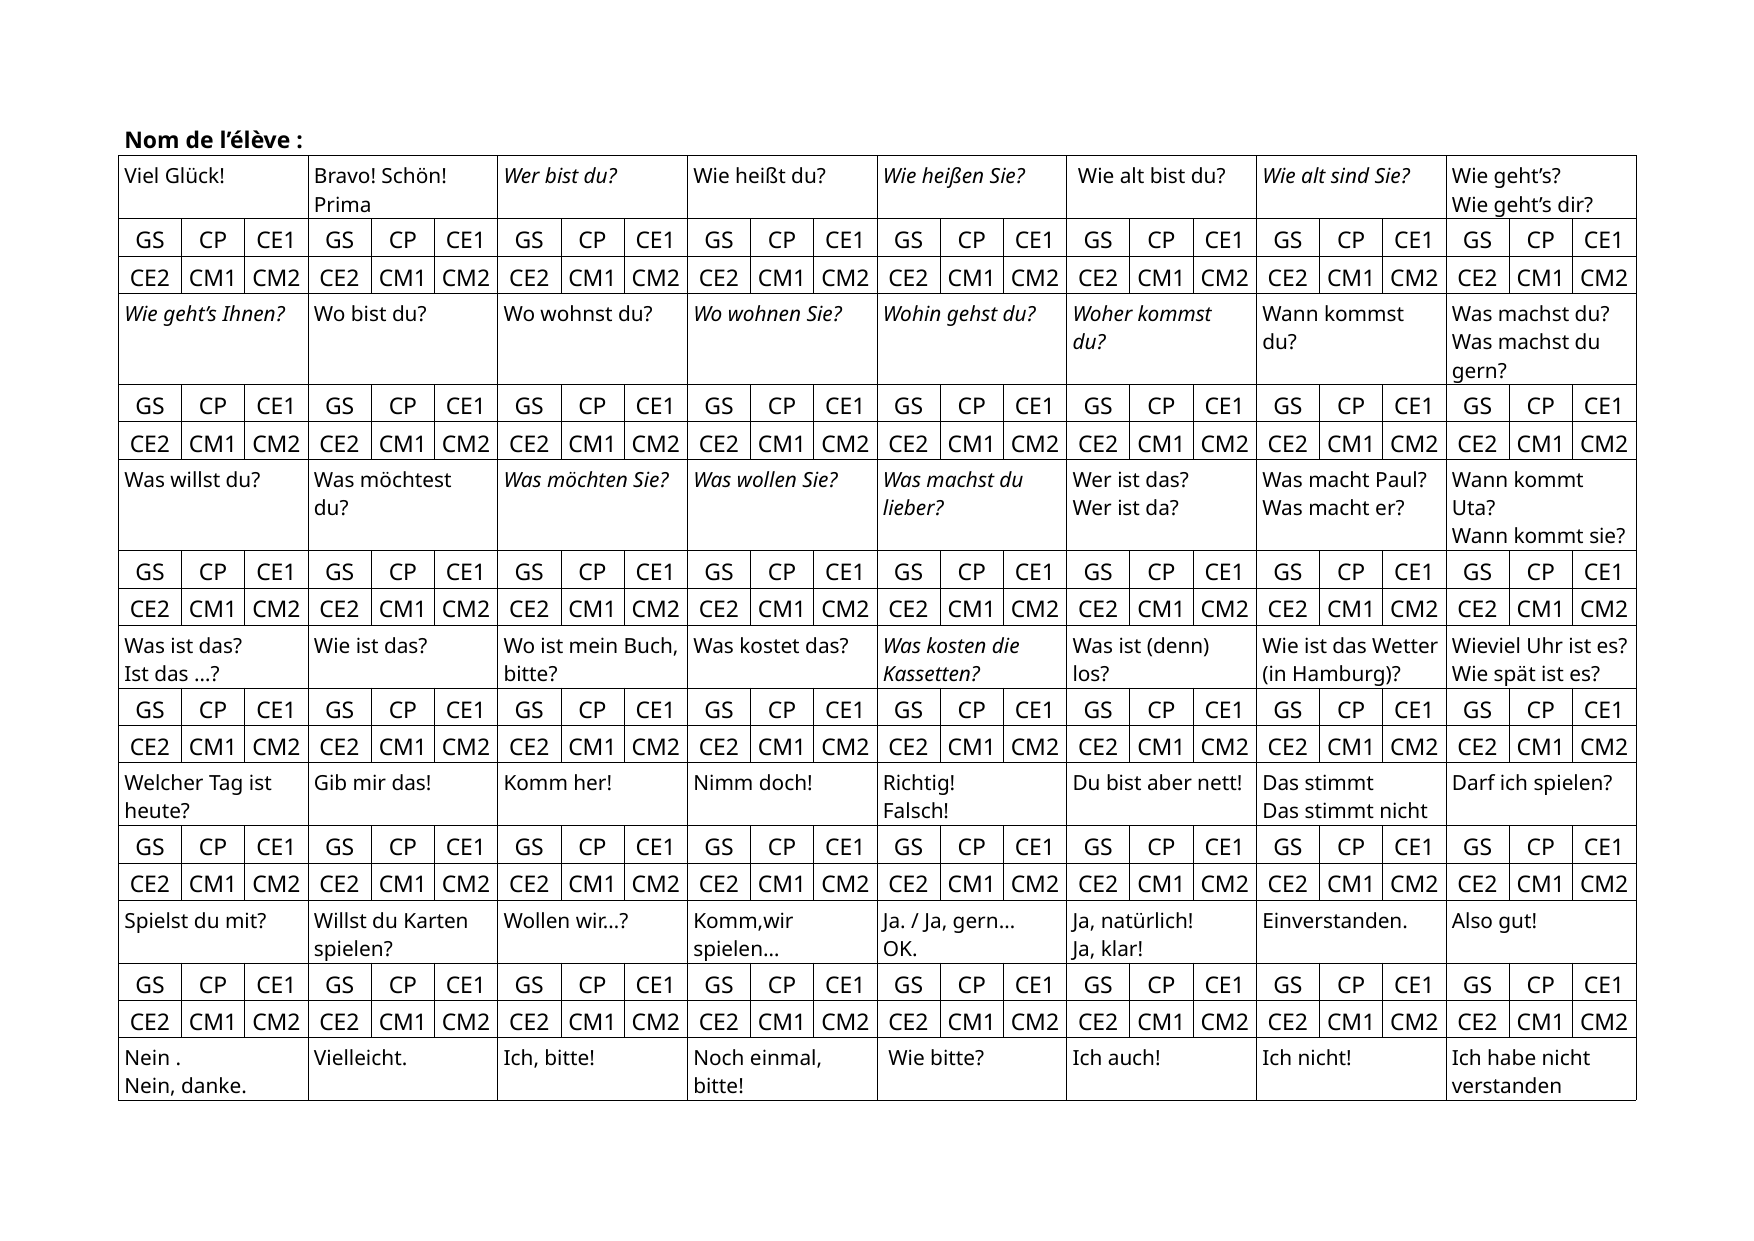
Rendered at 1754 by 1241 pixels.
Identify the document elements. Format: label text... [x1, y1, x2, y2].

table_cell CP [562, 964, 624, 1000]
table_cell Ja, natürlich! Ja, klar! [1067, 901, 1256, 963]
table_cell CP [751, 826, 813, 862]
table_cell CP [751, 964, 813, 1000]
table_cell CM1 [751, 864, 813, 900]
table_cell CM1 [1320, 1001, 1382, 1037]
table_cell CE1 [814, 826, 877, 862]
table_cell CE1 [1573, 689, 1636, 725]
table_cell CE2 [119, 589, 181, 625]
table_cell CM2 [1004, 1001, 1066, 1037]
table_cell CM1 [1510, 864, 1572, 900]
table_cell CM2 [1004, 726, 1066, 762]
table_cell GS [1447, 385, 1509, 421]
table_cell CE1 [245, 964, 308, 1000]
table_cell CM1 [1320, 422, 1382, 459]
table_cell CM2 [245, 422, 308, 459]
table_cell GS [309, 219, 371, 256]
table_cell Wie alt bist du? [1067, 156, 1256, 218]
table_cell Wer bist du? [498, 156, 687, 218]
table_cell CE1 [625, 219, 687, 256]
table_cell CE1 [1004, 551, 1066, 587]
table_cell CM2 [1004, 257, 1066, 293]
table_cell CE2 [1257, 864, 1319, 900]
table_cell CP [941, 551, 1003, 587]
table_cell CM1 [1320, 726, 1382, 762]
table_cell CE1 [625, 689, 687, 725]
table_cell CP [1510, 551, 1572, 587]
table_cell CE1 [1383, 826, 1446, 862]
table_cell GS [1447, 964, 1509, 1000]
table_cell CE2 [688, 589, 750, 625]
table_cell CE1 [625, 826, 687, 862]
table_cell CE2 [688, 422, 750, 459]
table_cell GS [498, 964, 561, 1000]
table_cell Wann kommst du? [1257, 294, 1446, 384]
table_cell CE2 [878, 1001, 940, 1037]
table_cell CE1 [1194, 826, 1256, 862]
table_cell CP [1510, 385, 1572, 421]
table_cell GS [1067, 551, 1129, 587]
table_cell CE1 [1004, 964, 1066, 1000]
table_cell CP [1320, 689, 1382, 725]
table_cell GS [119, 964, 181, 1000]
table_cell CE1 [1573, 219, 1636, 256]
table_cell CM1 [1130, 726, 1193, 762]
table_cell CE1 [1004, 219, 1066, 256]
table_cell CM2 [1383, 726, 1446, 762]
table_cell CP [1130, 551, 1193, 587]
table_cell CM1 [1130, 1001, 1193, 1037]
table_cell CP [941, 385, 1003, 421]
table_cell CP [941, 689, 1003, 725]
table_cell GS [688, 385, 750, 421]
table_cell CP [372, 689, 434, 725]
table_cell CE1 [435, 964, 497, 1000]
table_cell CP [751, 385, 813, 421]
table_cell CE2 [1447, 1001, 1509, 1037]
table_cell CE1 [814, 219, 877, 256]
table_cell CP [1320, 551, 1382, 587]
table_cell Wie geht’s Ihnen? [119, 294, 308, 384]
table_cell CP [1130, 826, 1193, 862]
table_cell Was ist das? Ist das …? [119, 626, 308, 688]
table_cell GS [1257, 689, 1319, 725]
table_cell GS [498, 689, 561, 725]
table_cell CP [182, 964, 244, 1000]
table_cell Ja. / Ja, gern… OK. [878, 901, 1066, 963]
table_cell GS [119, 551, 181, 587]
table_cell CE2 [309, 257, 371, 293]
table_cell CM2 [1194, 864, 1256, 900]
table_cell CM1 [1130, 257, 1193, 293]
table_cell Woher kommst du? [1067, 294, 1256, 384]
table_cell CE2 [498, 257, 561, 293]
table_cell Darf ich spielen? [1447, 763, 1636, 825]
table_cell CM1 [1510, 589, 1572, 625]
table_cell CM1 [562, 864, 624, 900]
table_cell CM2 [1194, 589, 1256, 625]
table_cell Wo bist du? [309, 294, 497, 384]
table_cell Ich auch! [1067, 1038, 1256, 1100]
table_cell CE1 [435, 219, 497, 256]
table_cell CE2 [1447, 257, 1509, 293]
table_cell Was kostet das? [688, 626, 877, 688]
table_cell CM1 [1510, 726, 1572, 762]
table_cell CE1 [814, 689, 877, 725]
table_cell Wo ist mein Buch, bitte? [498, 626, 687, 688]
table_cell Was machst du? Was machst du gern? [1447, 294, 1636, 384]
table_cell CE2 [688, 864, 750, 900]
table_cell CM1 [941, 422, 1003, 459]
table_cell Wo wohnst du? [498, 294, 687, 384]
table_cell CE2 [119, 422, 181, 459]
table_cell Viel Glück! [119, 156, 308, 218]
table_cell CE1 [245, 551, 308, 587]
table_cell CE2 [1067, 422, 1129, 459]
table_cell CE2 [1447, 726, 1509, 762]
table_cell GS [498, 826, 561, 862]
table_cell CE2 [1447, 422, 1509, 459]
table_cell Wie heißen Sie? [878, 156, 1066, 218]
table_cell Nein . Nein, danke. [119, 1038, 308, 1100]
table_cell CM1 [751, 726, 813, 762]
table_cell CM2 [1383, 864, 1446, 900]
table_cell GS [878, 826, 940, 862]
table_cell Du bist aber nett! [1067, 763, 1256, 825]
table_cell GS [1067, 964, 1129, 1000]
table_cell GS [878, 551, 940, 587]
table_cell CE2 [1067, 864, 1129, 900]
table_cell CP [562, 385, 624, 421]
table_cell CP [751, 689, 813, 725]
table_cell GS [119, 385, 181, 421]
table_cell CM2 [435, 726, 497, 762]
table_cell CE1 [1194, 551, 1256, 587]
table_cell CE2 [878, 864, 940, 900]
table_cell CE1 [245, 385, 308, 421]
table_cell CP [751, 219, 813, 256]
table_cell GS [309, 826, 371, 862]
table_cell Wie ist das Wetter (in Hamburg)? [1257, 626, 1446, 688]
table_cell CP [372, 219, 434, 256]
table_cell GS [1257, 964, 1319, 1000]
table_cell CP [1320, 219, 1382, 256]
table_cell CM2 [245, 1001, 308, 1037]
table_cell CM2 [245, 257, 308, 293]
table_cell CM1 [941, 589, 1003, 625]
table_cell CM2 [435, 1001, 497, 1037]
table_cell CM2 [625, 726, 687, 762]
table_cell Ich, bitte! [498, 1038, 687, 1100]
table_cell CE1 [1194, 385, 1256, 421]
table_cell CE2 [688, 726, 750, 762]
table_cell CE1 [625, 964, 687, 1000]
table_cell CE1 [1004, 826, 1066, 862]
table_cell GS [119, 826, 181, 862]
table_cell CM1 [182, 1001, 244, 1037]
table_cell CE2 [878, 422, 940, 459]
table_cell CM1 [182, 589, 244, 625]
table_cell CM2 [1573, 589, 1636, 625]
table_cell CM1 [182, 726, 244, 762]
table_cell CE2 [878, 589, 940, 625]
table_cell CM2 [1573, 422, 1636, 459]
table_cell GS [1447, 689, 1509, 725]
table_cell CM1 [182, 422, 244, 459]
table_cell CM1 [1510, 422, 1572, 459]
table_cell Bravo! Schön! Prima [309, 156, 497, 218]
table_cell CE1 [435, 826, 497, 862]
table_cell CM2 [1004, 422, 1066, 459]
table_cell Was macht Paul? Was macht er? [1257, 460, 1446, 550]
table_cell Was möchtest du? [309, 460, 497, 550]
table_cell CM2 [814, 726, 877, 762]
table_cell CP [372, 385, 434, 421]
table_cell CE2 [498, 726, 561, 762]
table_cell CP [1320, 385, 1382, 421]
table_cell CP [941, 219, 1003, 256]
table_cell GS [309, 689, 371, 725]
table_cell Noch einmal, bitte! [688, 1038, 877, 1100]
table_cell CE2 [688, 257, 750, 293]
table_cell CE1 [245, 219, 308, 256]
table_cell CM1 [1510, 1001, 1572, 1037]
table_cell CM1 [941, 257, 1003, 293]
table_cell CE2 [309, 1001, 371, 1037]
table_cell Wo wohnen Sie? [688, 294, 877, 384]
table_cell CM1 [1130, 422, 1193, 459]
table_cell CM2 [1573, 864, 1636, 900]
table_cell CM2 [1383, 1001, 1446, 1037]
table_cell CP [372, 551, 434, 587]
table_cell CP [372, 964, 434, 1000]
table_cell CP [1130, 964, 1193, 1000]
table_cell CE1 [435, 385, 497, 421]
table_cell Was ist (denn) los? [1067, 626, 1256, 688]
table_cell Wie bitte? [878, 1038, 1066, 1100]
table_cell GS [878, 964, 940, 1000]
table_cell Wie alt sind Sie? [1257, 156, 1446, 218]
table_cell CE1 [1573, 964, 1636, 1000]
table_cell CE1 [1004, 385, 1066, 421]
table_cell GS [309, 551, 371, 587]
table_cell CP [1320, 826, 1382, 862]
table_cell GS [688, 689, 750, 725]
table_cell CM2 [435, 257, 497, 293]
table_cell CE2 [119, 257, 181, 293]
table_cell Was wollen Sie? [688, 460, 877, 550]
table_cell CE2 [119, 864, 181, 900]
table_cell CM1 [751, 422, 813, 459]
table_cell CM1 [1130, 589, 1193, 625]
table_cell CM1 [941, 864, 1003, 900]
table_cell Vielleicht. [309, 1038, 497, 1100]
table_cell CE2 [498, 1001, 561, 1037]
table_cell Spielst du mit? [119, 901, 308, 963]
table_cell GS [1257, 385, 1319, 421]
table_cell CE2 [1257, 1001, 1319, 1037]
table_cell GS [688, 219, 750, 256]
table_cell CM2 [625, 1001, 687, 1037]
table_cell CM2 [814, 864, 877, 900]
table_cell CE2 [498, 589, 561, 625]
table_cell GS [119, 689, 181, 725]
table_cell Wer ist das? Wer ist da? [1067, 460, 1256, 550]
table_cell GS [119, 219, 181, 256]
table_cell CM1 [751, 589, 813, 625]
table_cell CM2 [1383, 422, 1446, 459]
table_cell CE1 [1194, 219, 1256, 256]
table_cell CE1 [1194, 964, 1256, 1000]
table_cell CE1 [625, 385, 687, 421]
table_cell CE1 [1383, 551, 1446, 587]
table_cell GS [498, 385, 561, 421]
table_cell CM1 [1320, 864, 1382, 900]
table_cell CM2 [1194, 257, 1256, 293]
table_cell CE1 [245, 689, 308, 725]
table_cell CE1 [1194, 689, 1256, 725]
table_cell CM2 [435, 422, 497, 459]
table_cell GS [309, 385, 371, 421]
table_cell GS [1257, 551, 1319, 587]
table_cell Was machst du lieber? [878, 460, 1066, 550]
table_cell GS [498, 219, 561, 256]
table_cell CE1 [435, 551, 497, 587]
table_cell CM1 [562, 422, 624, 459]
table_cell CE2 [688, 1001, 750, 1037]
table_cell Komm her! [498, 763, 687, 825]
table_cell GS [878, 385, 940, 421]
table_cell CP [1510, 964, 1572, 1000]
table_cell CM1 [562, 589, 624, 625]
table_cell CP [182, 219, 244, 256]
table_cell CM1 [1320, 257, 1382, 293]
table_cell CM1 [372, 422, 434, 459]
table_cell CE1 [245, 826, 308, 862]
table_cell Das stimmt Das stimmt nicht [1257, 763, 1446, 825]
table_cell Wohin gehst du? [878, 294, 1066, 384]
table_cell CP [182, 551, 244, 587]
table_cell CE2 [309, 726, 371, 762]
table_cell CE2 [1067, 257, 1129, 293]
table_cell Gib mir das! [309, 763, 497, 825]
table_cell CP [1510, 826, 1572, 862]
table_cell Richtig! Falsch! [878, 763, 1066, 825]
table_cell CP [562, 551, 624, 587]
table_cell CM1 [562, 257, 624, 293]
table_cell GS [1257, 826, 1319, 862]
table_cell CM2 [814, 589, 877, 625]
table_cell CP [1510, 689, 1572, 725]
table_cell CE1 [1383, 689, 1446, 725]
table_cell CE1 [814, 551, 877, 587]
table_cell CM1 [1130, 864, 1193, 900]
table_cell CM2 [245, 726, 308, 762]
table_cell CM1 [182, 864, 244, 900]
table_cell GS [688, 826, 750, 862]
table_cell Welcher Tag ist heute? [119, 763, 308, 825]
table_cell CE2 [498, 864, 561, 900]
table_cell CE1 [435, 689, 497, 725]
table_cell CM2 [1383, 257, 1446, 293]
table_cell CE1 [814, 385, 877, 421]
table_cell CE2 [309, 422, 371, 459]
table_cell CE1 [1573, 385, 1636, 421]
table_cell GS [1067, 689, 1129, 725]
table_cell GS [1067, 385, 1129, 421]
table_cell CP [1130, 385, 1193, 421]
table_cell CM1 [372, 1001, 434, 1037]
table_cell CE2 [119, 726, 181, 762]
table_cell CE1 [814, 964, 877, 1000]
table_cell GS [1067, 826, 1129, 862]
table_cell Was möchten Sie? [498, 460, 687, 550]
table_cell CM1 [1510, 257, 1572, 293]
table_cell CP [1510, 219, 1572, 256]
table_cell CE2 [1257, 422, 1319, 459]
table_cell CM1 [1320, 589, 1382, 625]
table_cell CM1 [372, 589, 434, 625]
table_cell CM1 [372, 257, 434, 293]
table_cell CM1 [941, 726, 1003, 762]
table_cell GS [688, 964, 750, 1000]
table_cell CM1 [751, 1001, 813, 1037]
table_cell CM2 [245, 864, 308, 900]
table_cell Wollen wir…? [498, 901, 687, 963]
table_cell CP [562, 689, 624, 725]
table_cell GS [1257, 219, 1319, 256]
table_cell Ich nicht! [1257, 1038, 1446, 1100]
table_cell Wie ist das? [309, 626, 497, 688]
table_cell CM2 [814, 257, 877, 293]
table_cell CM2 [435, 864, 497, 900]
table_cell CM1 [562, 1001, 624, 1037]
table_cell CM2 [1573, 726, 1636, 762]
table_cell GS [878, 689, 940, 725]
table_cell CE2 [1067, 726, 1129, 762]
table_cell CM2 [814, 422, 877, 459]
table_cell CM2 [625, 864, 687, 900]
table_cell CM2 [1383, 589, 1446, 625]
table_cell CE2 [119, 1001, 181, 1037]
table_cell CE2 [1067, 1001, 1129, 1037]
table_cell Wieviel Uhr ist es? Wie spät ist es? [1447, 626, 1636, 688]
table_cell Wann kommt Uta? Wann kommt sie? [1447, 460, 1636, 550]
table_cell CP [182, 385, 244, 421]
table_cell CP [562, 826, 624, 862]
table_cell CP [941, 964, 1003, 1000]
table_cell Wie heißt du? [688, 156, 877, 218]
table_cell CE1 [1383, 964, 1446, 1000]
table_cell GS [498, 551, 561, 587]
table_cell CP [562, 219, 624, 256]
table_cell Nimm doch! [688, 763, 877, 825]
table_cell CM2 [1194, 422, 1256, 459]
table_cell CE2 [1447, 864, 1509, 900]
table_cell CM2 [435, 589, 497, 625]
table_cell GS [1067, 219, 1129, 256]
table_cell CP [1130, 689, 1193, 725]
table_cell CE1 [1573, 826, 1636, 862]
table_cell CM2 [814, 1001, 877, 1037]
table_cell Einverstanden. [1257, 901, 1446, 963]
table_cell CM1 [182, 257, 244, 293]
table_cell CE1 [1004, 689, 1066, 725]
table_cell GS [1447, 219, 1509, 256]
table_cell Wie geht’s? Wie geht’s dir? [1447, 156, 1636, 218]
table_cell GS [1447, 551, 1509, 587]
table_cell CM1 [751, 257, 813, 293]
table_cell GS [309, 964, 371, 1000]
table_cell CE2 [1067, 589, 1129, 625]
table_cell CP [1130, 219, 1193, 256]
table_cell CM2 [625, 589, 687, 625]
table_cell CE1 [625, 551, 687, 587]
table_cell GS [688, 551, 750, 587]
table_cell CM2 [625, 422, 687, 459]
table_cell CE1 [1573, 551, 1636, 587]
table_cell CP [751, 551, 813, 587]
table_header Nom de l’élève : [118, 118, 1636, 155]
table_cell CP [1320, 964, 1382, 1000]
table_cell CM1 [941, 1001, 1003, 1037]
table_cell CM1 [372, 726, 434, 762]
table_cell GS [1447, 826, 1509, 862]
table_cell CM2 [1573, 1001, 1636, 1037]
table_cell CP [182, 826, 244, 862]
table_cell CE2 [1257, 589, 1319, 625]
table_cell CM2 [1194, 726, 1256, 762]
table_cell CE2 [309, 589, 371, 625]
table_cell Willst du Karten spielen? [309, 901, 497, 963]
table_cell CM2 [245, 589, 308, 625]
table_cell CE2 [1257, 726, 1319, 762]
table_cell CM2 [1194, 1001, 1256, 1037]
table_cell GS [878, 219, 940, 256]
table_cell Was kosten die Kassetten? [878, 626, 1066, 688]
table_cell CE2 [309, 864, 371, 900]
table_cell CE2 [1257, 257, 1319, 293]
table_cell CM2 [1573, 257, 1636, 293]
table_cell CM2 [1004, 864, 1066, 900]
table_cell CP [372, 826, 434, 862]
table_cell CE2 [1447, 589, 1509, 625]
table_cell Komm,wir spielen… [688, 901, 877, 963]
table_cell CE2 [878, 257, 940, 293]
table_cell CM1 [372, 864, 434, 900]
table_cell Was willst du? [119, 460, 308, 550]
table_cell CM1 [562, 726, 624, 762]
table_cell CM2 [1004, 589, 1066, 625]
table_cell CE1 [1383, 385, 1446, 421]
table_cell CP [182, 689, 244, 725]
table_cell CE2 [498, 422, 561, 459]
table_cell CP [941, 826, 1003, 862]
table_cell CM2 [625, 257, 687, 293]
table_cell Ich habe nicht verstanden [1447, 1038, 1636, 1100]
table_cell CE1 [1383, 219, 1446, 256]
table_cell Also gut! [1447, 901, 1636, 963]
table_cell CE2 [878, 726, 940, 762]
